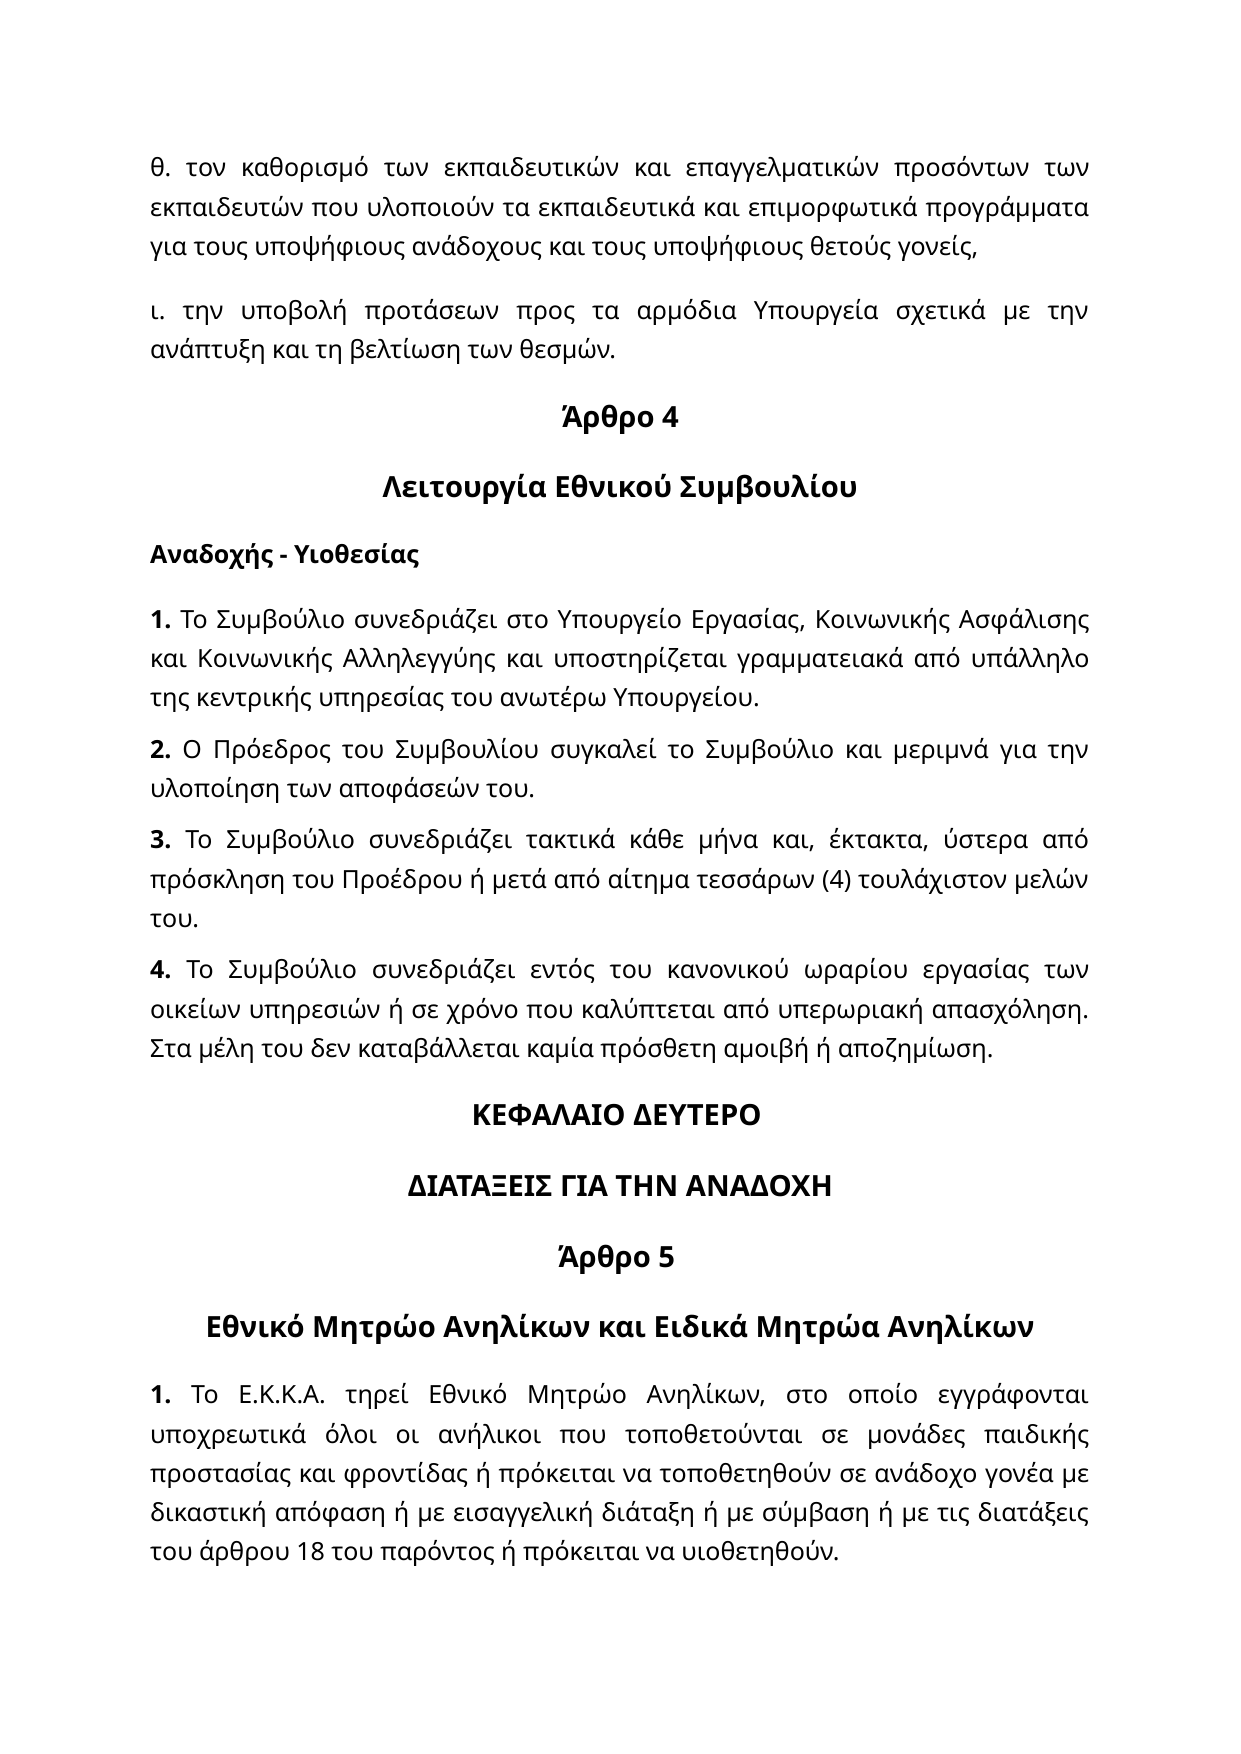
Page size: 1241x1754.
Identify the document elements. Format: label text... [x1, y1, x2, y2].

subtitle Άρθρο 5 [150, 1236, 1090, 1276]
subtitle Εθνικό Μητρώο Ανηλίκων και Ειδικά Μητρώα Ανηλίκων [150, 1306, 1090, 1346]
text ι. την υποβολή προτάσεων προς τα αρμόδια Υπουργεία σχετικά με την ανάπτυξη και τη βελτίωση των θεσμών. [150, 292, 1090, 366]
text θ. τον καθορισμό των εκπαιδευτικών και επαγγελματικών προσόντων των εκπαιδευτών που υλοποιούν τα εκπαιδευτικά και επιμορφωτικά προγράμματα για τους υποψήφιους ανάδοχους και τους υποψήφιους θετούς γονείς, [150, 150, 1090, 262]
text 1. Το Συμβούλιο συνεδριάζει στο Υπουργείο Εργασίας, Κοινωνικής Ασφάλισης και Κοινωνικής Αλληλεγγύης και υποστηρίζεται γραμματειακά από υπάλληλο της κεντρικής υπηρεσίας του ανωτέρω Υπουργείου. [150, 601, 1090, 714]
text 4. Το Συμβούλιο συνεδριάζει εντός του κανονικού ωραρίου εργασίας των οικείων υπηρεσιών ή σε χρόνο που καλύπτεται από υπερωριακή απασχόληση. Στα μέλη του δεν καταβάλλεται καμία πρόσθετη αμοιβή ή αποζημίωση. [150, 952, 1090, 1064]
text 3. Το Συμβούλιο συνεδριάζει τακτικά κάθε μήνα και, έκτακτα, ύστερα από πρόσκληση του Προέδρου ή μετά από αίτημα τεσσάρων (4) τουλάχιστον μελών του. [150, 822, 1090, 934]
subtitle ΚΕΦΑΛΑΙΟ ΔΕΥΤΕΡΟ [150, 1094, 1090, 1134]
subtitle ΔΙΑΤΑΞΕΙΣ ΓΙΑ ΤΗΝ ΑΝΑΔΟΧΗ [150, 1165, 1090, 1205]
subtitle Λειτουργία Εθνικού Συμβουλίου [150, 466, 1090, 506]
subtitle Άρθρο 4 [150, 396, 1090, 436]
text 1. Το Ε.Κ.Κ.Α. τηρεί Εθνικό Μητρώο Ανηλίκων, στο οποίο εγγράφονται υποχρεωτικά όλοι οι ανήλικοι που τοποθετούνται σε μονάδες παιδικής προστασίας και φροντίδας ή πρόκειται να τοποθετηθούν σε ανάδοχο γονέα με δικαστική απόφαση ή με εισαγγελική διάταξη ή με σύμβαση ή με τις διατάξεις του άρθρου 18 του παρόντος ή πρόκειται να υιοθετηθούν. [150, 1377, 1090, 1568]
text 2. Ο Πρόεδρος του Συμβουλίου συγκαλεί το Συμβούλιο και μεριμνά για την υλοποίηση των αποφάσεών του. [150, 731, 1090, 804]
text Αναδοχής - Υιοθεσίας [150, 537, 1090, 571]
